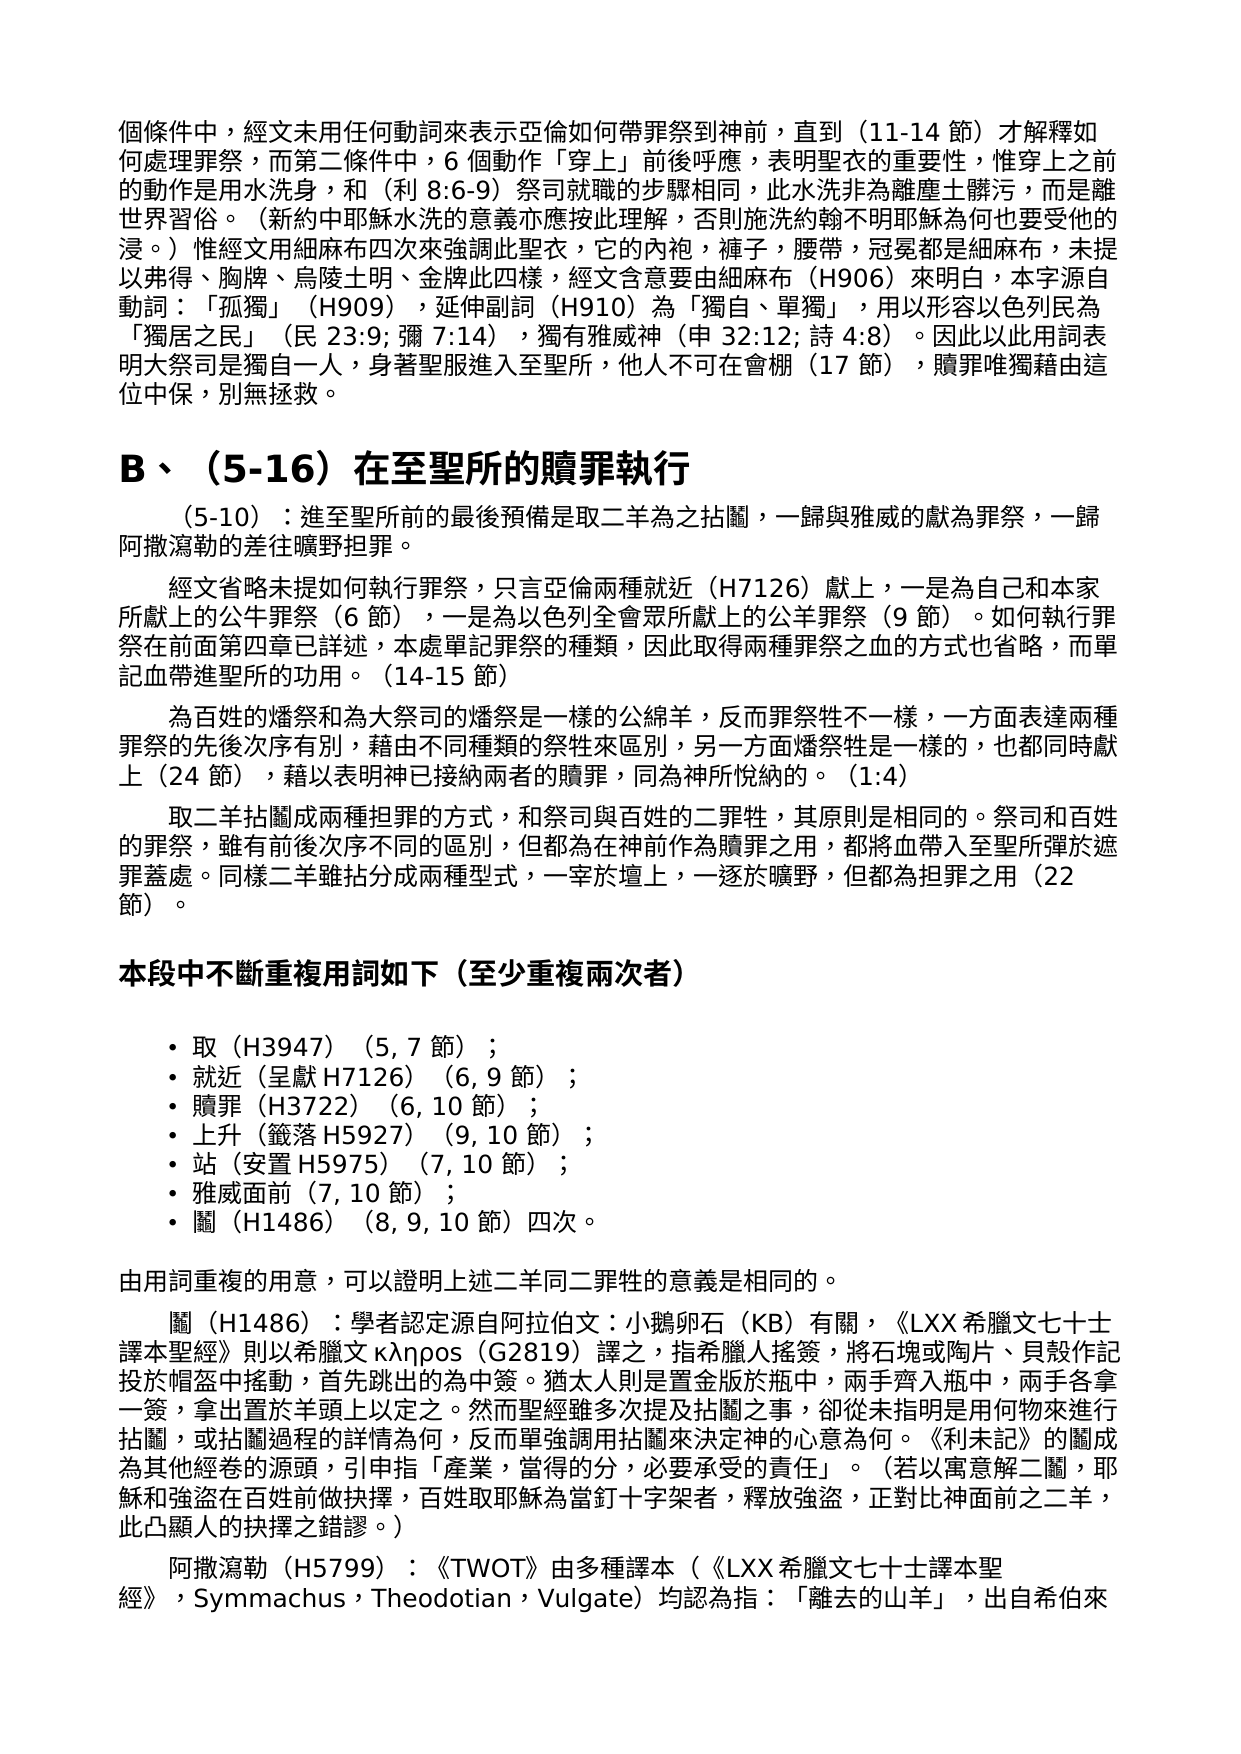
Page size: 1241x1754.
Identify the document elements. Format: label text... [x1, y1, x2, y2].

text （5-10）：進至聖所前的最後預備是取二羊為之拈鬮，一歸與雅威的獻為罪祭，一歸阿撒瀉勒的差往曠野担罪。 [118, 503, 1122, 562]
list 贖罪（H3722）（6, 10 節）； [177, 1092, 1122, 1121]
subtitle 本段中不斷重複用詞如下（至少重複兩次者） [118, 958, 1122, 992]
list 上升（籤落H5927）（9, 10 節）； [177, 1121, 1122, 1150]
text 阿撒瀉勒（H5799）：《TWOT》由多種譯本（《LXX希臘文七十士譯本聖經》，Symmachus，Theodotian，Vulgate）均認為指：「離去的山羊」，出自希伯來 [118, 1555, 1122, 1613]
list 取（H3947）（5, 7 節）； [177, 1033, 1122, 1063]
text 個條件中，經文未用任何動詞來表示亞倫如何帶罪祭到神前，直到（11-14 節）才解釋如何處理罪祭，而第二條件中，6 個動作「穿上」前後呼應，表明聖衣的重要性，惟穿上之前的動作是用水洗身，和（利 8:6-9）祭司就職的步驟相同，此水洗非為離塵土髒污，而是離世界習俗。（新約中耶穌水洗的意義亦應按此理解，否則施洗約翰不明耶穌為何也要受他的浸。）惟經文用細麻布四次來強調此聖衣，它的內袍，褲子，腰帶，冠冕都是細麻布，未提以弗得、胸牌、烏陵土明、金牌此四樣，經文含意要由細麻布（H906）來明白，本字源自動詞：「孤獨」（H909），延伸副詞（H910）為「獨自、單獨」，用以形容以色列民為「獨居之民」（民 23:9; 彌 7:14），獨有雅威神（申 32:12; 詩 4:8）。因此以此用詞表明大祭司是獨自一人，身著聖服進入至聖所，他人不可在會棚（17 節），贖罪唯獨藉由這位中保，別無拯救。 [118, 118, 1122, 410]
list 就近（呈獻H7126）（6, 9 節）； [177, 1063, 1122, 1092]
list 鬮（H1486）（8, 9, 10 節）四次。 [177, 1208, 1122, 1238]
text 經文省略未提如何執行罪祭，只言亞倫兩種就近（H7126）獻上，一是為自己和本家所獻上的公牛罪祭（6 節），一是為以色列全會眾所獻上的公羊罪祭（9 節）。如何執行罪祭在前面第四章已詳述，本處單記罪祭的種類，因此取得兩種罪祭之血的方式也省略，而單記血帶進聖所的功用。（14-15 節） [118, 574, 1122, 691]
text 為百姓的燔祭和為大祭司的燔祭是一樣的公綿羊，反而罪祭牲不一樣，一方面表達兩種罪祭的先後次序有別，藉由不同種類的祭牲來區別，另一方面燔祭牲是一樣的，也都同時獻上（24 節），藉以表明神已接納兩者的贖罪，同為神所悅納的。（1:4） [118, 703, 1122, 791]
subtitle B、（5-16）在至聖所的贖罪執行 [118, 447, 1122, 491]
list 站（安置H5975）（7, 10 節）； [177, 1150, 1122, 1179]
text 由用詞重複的用意，可以證明上述二羊同二罪牲的意義是相同的。 [118, 1267, 1122, 1296]
text 取二羊拈鬮成兩種担罪的方式，和祭司與百姓的二罪牲，其原則是相同的。祭司和百姓的罪祭，雖有前後次序不同的區別，但都為在神前作為贖罪之用，都將血帶入至聖所彈於遮罪蓋處。同樣二羊雖拈分成兩種型式，一宰於壇上，一逐於曠野，但都為担罪之用（22 節）。 [118, 803, 1122, 920]
text 鬮（H1486）：學者認定源自阿拉伯文：小鵝卵石（KB）有關，《LXX希臘文七十士譯本聖經》則以希臘文κληροs（G2819）譯之，指希臘人搖簽，將石塊或陶片、貝殼作記投於帽盔中搖動，首先跳出的為中簽。猶太人則是置金版於瓶中，兩手齊入瓶中，兩手各拿一簽，拿出置於羊頭上以定之。然而聖經雖多次提及拈鬮之事，卻從未指明是用何物來進行拈鬮，或拈鬮過程的詳情為何，反而單強調用拈鬮來決定神的心意為何。《利未記》的鬮成為其他經卷的源頭，引申指「產業，當得的分，必要承受的責任」。（若以寓意解二鬮，耶穌和強盜在百姓前做抉擇，百姓取耶穌為當釘十字架者，釋放強盜，正對比神面前之二羊，此凸顯人的抉擇之錯謬。） [118, 1309, 1122, 1542]
list 雅威面前（7, 10 節）； [177, 1179, 1122, 1208]
